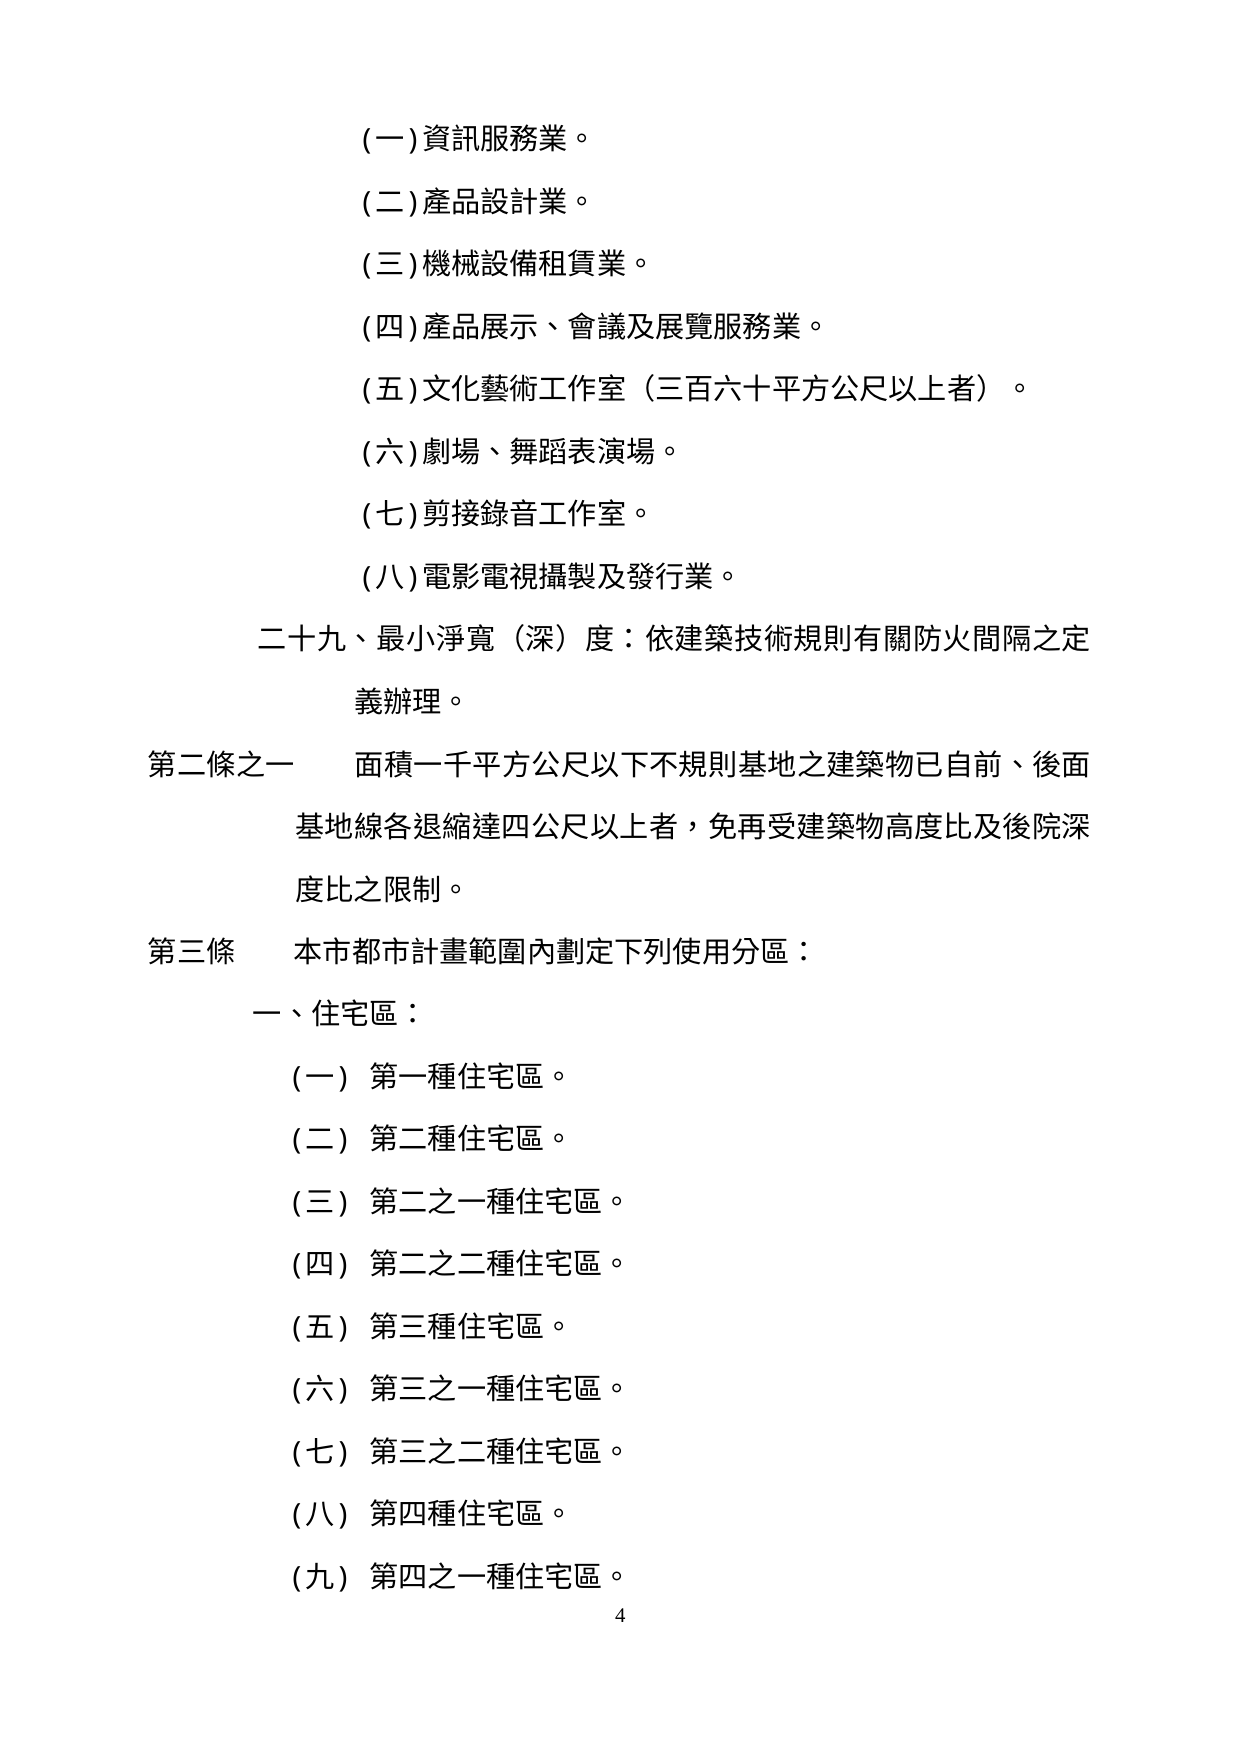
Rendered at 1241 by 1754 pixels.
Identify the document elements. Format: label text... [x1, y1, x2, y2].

text 第二條之一 面積一千平方公尺以下不規則基地之建築物已自前、後面基地線各退縮達四公尺以上者，免再受建築物高度比及後院深度比之限制。 [148, 721, 1092, 908]
text (五)文化藝術工作室（三百六十平方公尺以上者）。 [148, 346, 1092, 408]
text (一)資訊服務業。 [148, 96, 1092, 158]
text (三) 第二之一種住宅區。 [148, 1158, 1092, 1221]
text (七)剪接錄音工作室。 [148, 471, 1092, 533]
text (二) 第二種住宅區。 [148, 1096, 1092, 1158]
text (四) 第二之二種住宅區。 [148, 1221, 1092, 1283]
text 第三條 本市都市計畫範圍內劃定下列使用分區： [148, 908, 1092, 971]
text (八)電影電視攝製及發行業。 [148, 533, 1092, 596]
text (六)劇場、舞蹈表演場。 [148, 408, 1092, 471]
text (九) 第四之一種住宅區。 [148, 1533, 1092, 1596]
text 一、住宅區： [148, 971, 1092, 1033]
text (六) 第三之一種住宅區。 [148, 1346, 1092, 1408]
text (五) 第三種住宅區。 [148, 1283, 1092, 1346]
text (一) 第一種住宅區。 [148, 1033, 1092, 1096]
text (八) 第四種住宅區。 [148, 1471, 1092, 1533]
text 二十九、最小淨寬（深）度：依建築技術規則有關防火間隔之定義辦理。 [148, 596, 1092, 721]
text (二)產品設計業。 [148, 158, 1092, 221]
text (三)機械設備租賃業。 [148, 221, 1092, 283]
text (七) 第三之二種住宅區。 [148, 1408, 1092, 1471]
text (四)產品展示、會議及展覽服務業。 [148, 283, 1092, 346]
